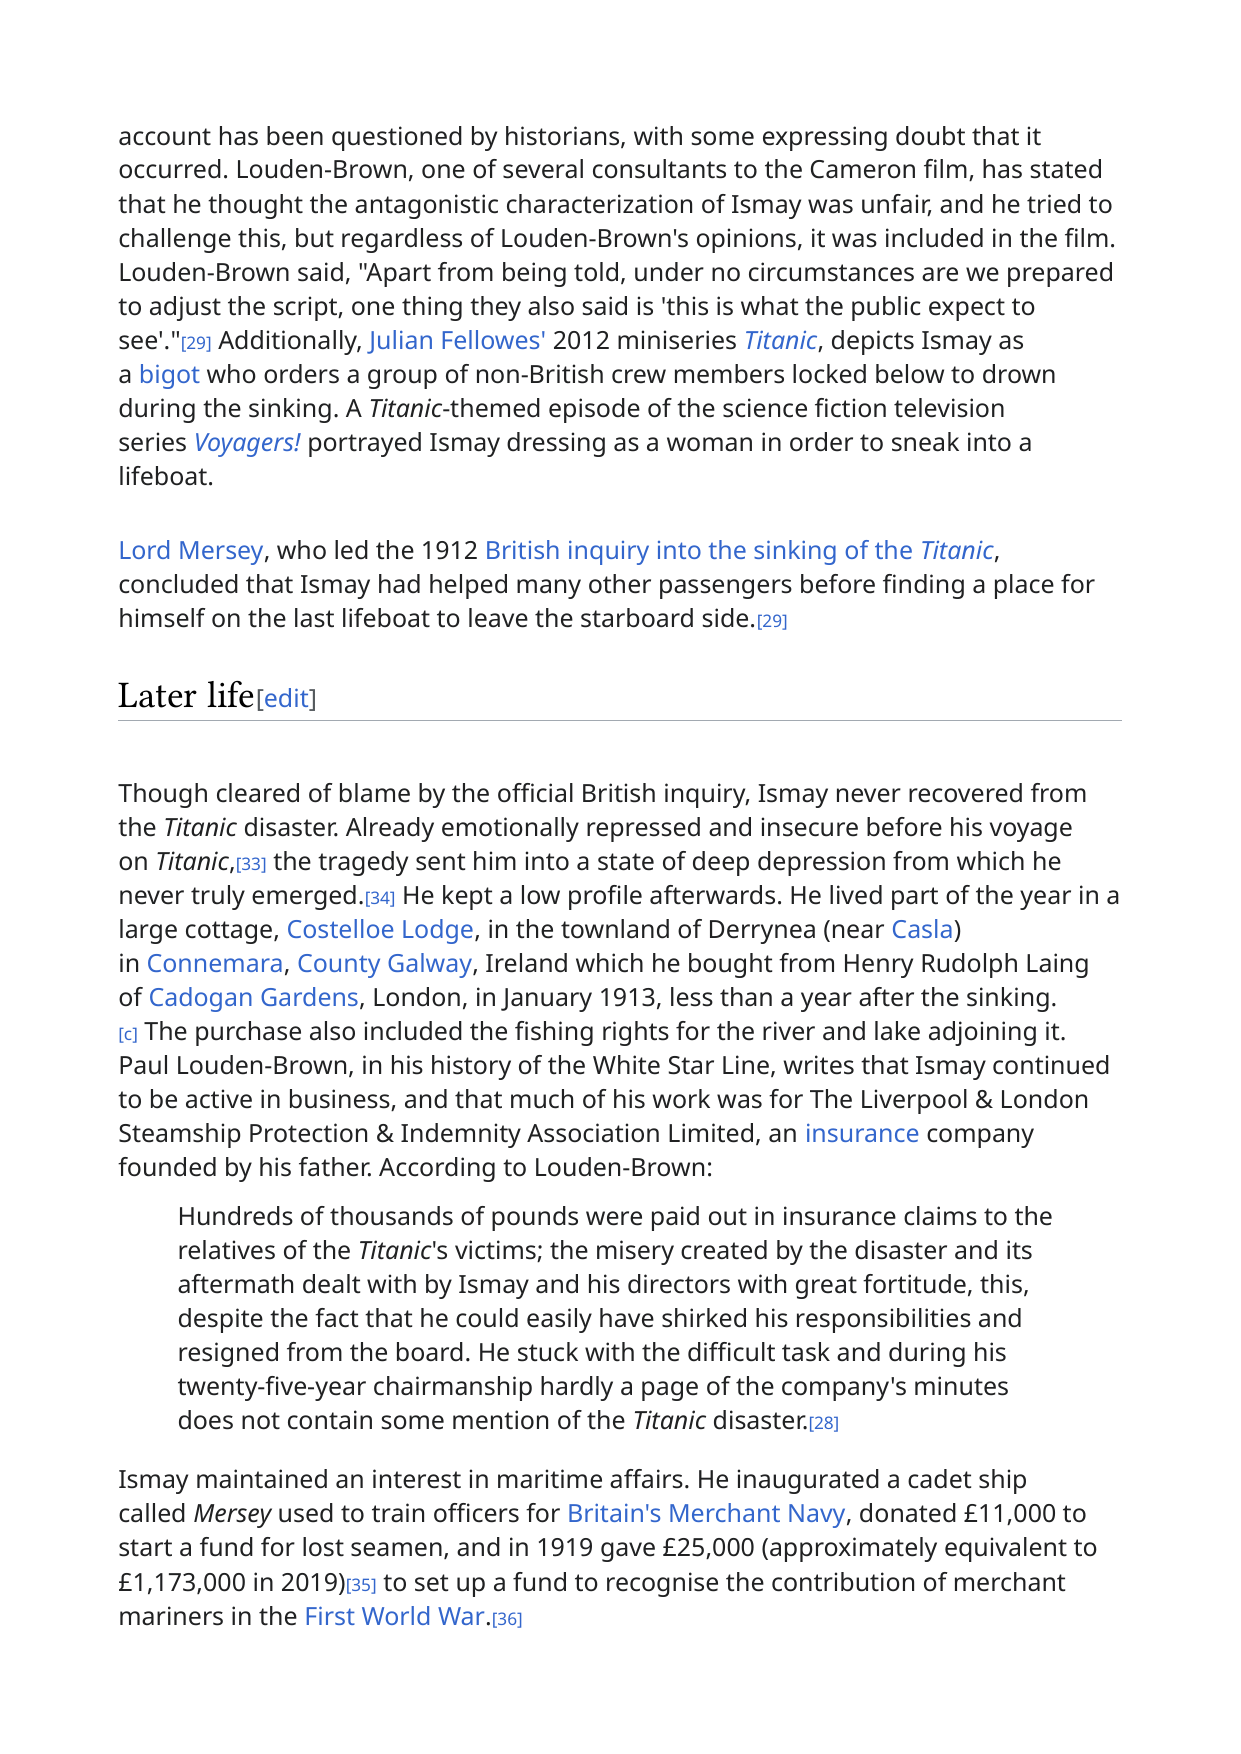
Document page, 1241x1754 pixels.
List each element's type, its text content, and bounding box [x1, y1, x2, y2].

text Lord Mersey, who led the 1912 British inquiry into the sinking of the Titanic, concluded that Ismay had helped many other passengers before finding a place for himself on the last lifeboat to leave the starboard side.[29] [118, 532, 1122, 634]
text account has been questioned by historians, with some expressing doubt that it occurred. Louden-Brown, one of several consultants to the Cameron film, has stated that he thought the antagonistic characterization of Ismay was unfair, and he tried to challenge this, but regardless of Louden-Brown's opinions, it was included in the film. Louden-Brown said, "Apart from being told, under no circumstances are we prepared to adjust the script, one thing they also said is 'this is what the public expect to see'."[29] Additionally, Julian Fellowes' 2012 miniseries Titanic, depicts Ismay as a bigot who orders a group of non-British crew members locked below to drown during the sinking. A Titanic-themed episode of the science fiction television series Voyagers! portrayed Ismay dressing as a woman in order to sneak into a lifeboat. [118, 118, 1122, 493]
text Though cleared of blame by the official British inquiry, Ismay never recovered from the Titanic disaster. Already emotionally repressed and insecure before his voyage on Titanic,[33] the tragedy sent him into a state of deep depression from which he never truly emerged.[34] He kept a low profile afterwards. He lived part of the year in a large cottage, Costelloe Lodge, in the townland of Derrynea (near Casla) in Connemara, County Galway, Ireland which he bought from Henry Rudolph Laing of Cadogan Gardens, London, in January 1913, less than a year after the sinking.[c] The purchase also included the fishing rights for the river and lake adjoining it. Paul Louden-Brown, in his history of the White Star Line, writes that Ismay continued to be active in business, and that much of his work was for The Liverpool & London Steamship Protection & Indemnity Association Limited, an insurance company founded by his father. According to Louden-Brown: [118, 775, 1122, 1184]
text Hundreds of thousands of pounds were paid out in insurance claims to the relatives of the Titanic's victims; the misery created by the disaster and its aftermath dealt with by Ismay and his directors with great fortitude, this, despite the fact that he could easily have shirked his responsibilities and resigned from the board. He stuck with the difficult task and during his twenty-five-year chairmanship hardly a page of the company's minutes does not contain some mention of the Titanic disaster.[28] [177, 1198, 1063, 1437]
subtitle Later life[edit] [118, 674, 1122, 720]
text Ismay maintained an interest in maritime affairs. He inaugurated a cadet ship called Mersey used to train officers for Britain's Merchant Navy, donated £11,000 to start a fund for lost seamen, and in 1919 gave £25,000 (approximately equivalent to £1,173,000 in 2019)[35] to set up a fund to recognise the contribution of merchant mariners in the First World War.[36] [118, 1462, 1122, 1632]
